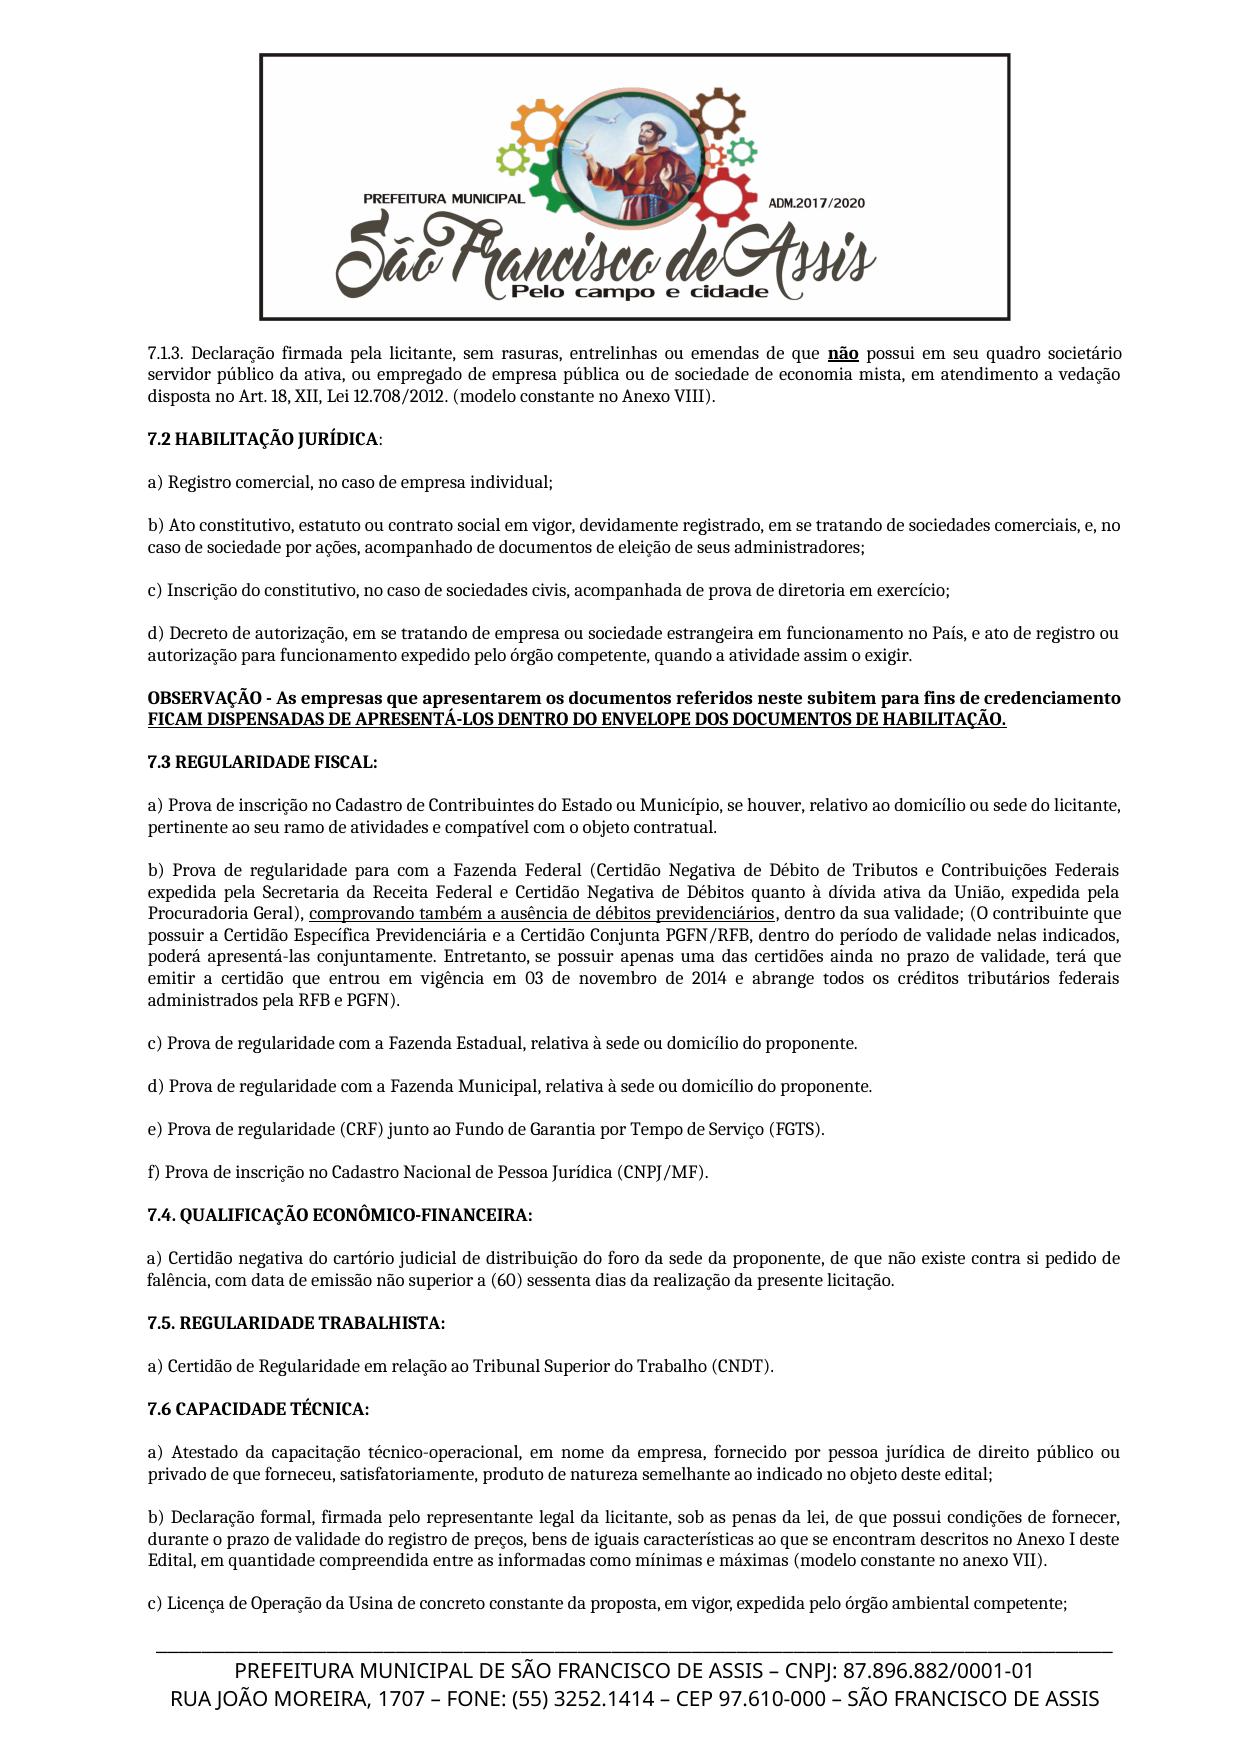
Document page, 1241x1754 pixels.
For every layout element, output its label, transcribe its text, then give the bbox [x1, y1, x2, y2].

text a) Certidão de Regularidade em relação ao Tribunal Superior do Trabalho (CNDT). [148, 1356, 1122, 1377]
text 7.2 HABILITAÇÃO JURÍDICA: [148, 428, 1122, 450]
text OBSERVAÇÃO - As empresas que apresentarem os documentos referidos neste subitem para fins de credenciamento FICAM DISPENSADAS DE APRESENTÁ-LOS DENTRO DO ENVELOPE DOS DOCUMENTOS DE HABILITAÇÃO. [148, 687, 1122, 730]
text 7.1.3. Declaração firmada pela licitante, sem rasuras, entrelinhas ou emendas de que não possui em seu quadro societário servidor público da ativa, ou empregado de empresa pública ou de sociedade de economia mista, em atendimento a vedação disposta no Art. 18, XII, Lei 12.708/2012. (modelo constante no Anexo VIII). [148, 342, 1122, 407]
text d) Prova de regularidade com a Fazenda Municipal, relativa à sede ou domicílio do proponente. [148, 1075, 1122, 1097]
text a) Certidão negativa do cartório judicial de distribuição do foro da sede da proponente, de que não existe contra si pedido de falência, com data de emissão não superior a (60) sessenta dias da realização da presente licitação. [147, 1248, 1122, 1291]
text b) Ato constitutivo, estatuto ou contrato social em vigor, devidamente registrado, em se tratando de sociedades comerciais, e, no caso de sociedade por ações, acompanhado de documentos de eleição de seus administradores; [148, 515, 1122, 558]
text f) Prova de inscrição no Cadastro Nacional de Pessoa Jurídica (CNPJ/MF). [148, 1162, 1122, 1183]
text 7.5. REGULARIDADE TRABALHISTA: [148, 1312, 1122, 1334]
text a) Prova de inscrição no Cadastro de Contribuintes do Estado ou Município, se houver, relativo ao domicílio ou sede do licitante, pertinente ao seu ramo de atividades e compatível com o objeto contratual. [148, 795, 1122, 838]
text a) Atestado da capacitação técnico-operacional, em nome da empresa, fornecido por pessoa jurídica de direito público ou privado de que forneceu, satisfatoriamente, produto de natureza semelhante ao indicado no objeto deste edital; [148, 1442, 1122, 1485]
text c) Prova de regularidade com a Fazenda Estadual, relativa à sede ou domicílio do proponente. [148, 1032, 1122, 1054]
text 7.6 CAPACIDADE TÉCNICA: [148, 1399, 1122, 1420]
text c) Inscrição do constitutivo, no caso de sociedades civis, acompanhada de prova de diretoria em exercício; [148, 579, 1122, 601]
text 7.3 REGULARIDADE FISCAL: [148, 752, 1122, 773]
text e) Prova de regularidade (CRF) junto ao Fundo de Garantia por Tempo de Serviço (FGTS). [148, 1118, 1122, 1140]
text a) Registro comercial, no caso de empresa individual; [148, 472, 1122, 493]
text c) Licença de Operação da Usina de concreto constante da proposta, em vigor, expedida pelo órgão ambiental competente; [148, 1593, 1122, 1614]
text d) Decreto de autorização, em se tratando de empresa ou sociedade estrangeira em funcionamento no País, e ato de registro ou autorização para funcionamento expedido pelo órgão competente, quando a atividade assim o exigir. [148, 622, 1122, 666]
text 7.4. QUALIFICAÇÃO ECONÔMICO-FINANCEIRA: [148, 1205, 1122, 1226]
text b) Prova de regularidade para com a Fazenda Federal (Certidão Negativa de Débito de Tributos e Contribuições Federais expedida pela Secretaria da Receita Federal e Certidão Negativa de Débitos quanto à dívida ativa da União, expedida pela Procuradoria Geral), comprovando também a ausência de débitos previdenciários, dentro da sua validade; (O contribuinte que possuir a Certidão Específica Previdenciária e a Certidão Conjunta PGFN/RFB, dentro do período de validade nelas indicados, poderá apresentá-las conjuntamente. Entretanto, se possuir apenas uma das certidões ainda no prazo de validade, terá que emitir a certidão que entrou em vigência em 03 de novembro de 2014 e abrange todos os créditos tributários federais administrados pela RFB e PGFN). [148, 860, 1122, 1011]
text b) Declaração formal, firmada pelo representante legal da licitante, sob as penas da lei, de que possui condições de fornecer, durante o prazo de validade do registro de preços, bens de iguais características ao que se encontram descritos no Anexo I deste Edital, em quantidade compreendida entre as informadas como mínimas e máximas (modelo constante no anexo VII). [148, 1507, 1122, 1571]
